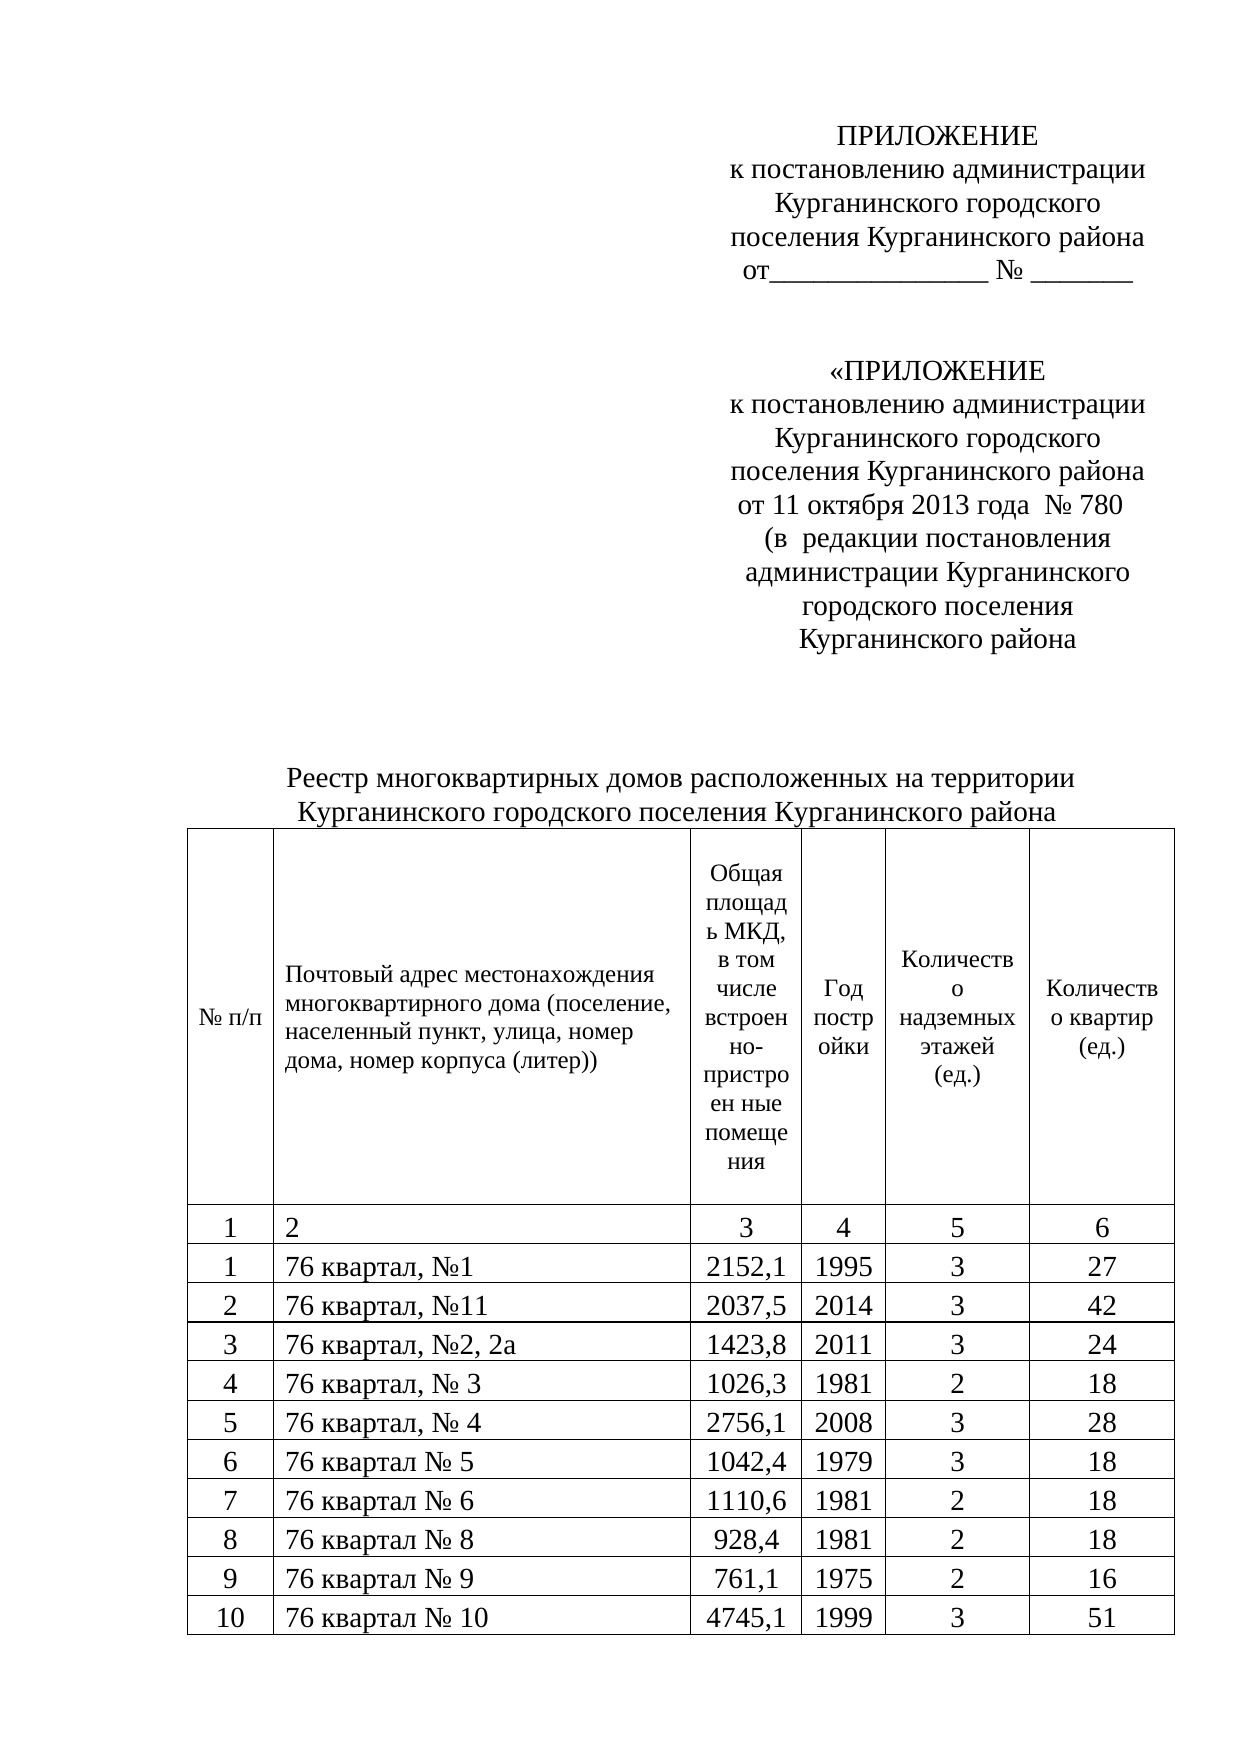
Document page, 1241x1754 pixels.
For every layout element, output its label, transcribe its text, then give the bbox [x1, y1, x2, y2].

table_cell 6 [188, 1440, 273, 1478]
table_cell Количество квартир (ед.) [1030, 829, 1174, 1204]
table_cell 1 [188, 1244, 273, 1282]
table_cell 51 [1030, 1596, 1174, 1634]
table_cell 2152,1 [691, 1244, 801, 1282]
table_cell 76 квартал, №2, 2а [274, 1323, 690, 1360]
table_cell 10 [188, 1596, 273, 1634]
text ПРИЛОЖЕНИЕ [723, 118, 1152, 152]
text (в редакции постановления администрации Курганинского городского поселения Курганинского района [723, 521, 1152, 655]
table_cell 2011 [802, 1323, 885, 1360]
table_cell 76 квартал, №11 [274, 1283, 690, 1321]
table_cell 2 [274, 1205, 690, 1243]
text «ПРИЛОЖЕНИЕ [723, 353, 1152, 386]
table_cell 1423,8 [691, 1323, 801, 1360]
table_cell 76 квартал, № 3 [274, 1361, 690, 1399]
table_cell 8 [188, 1518, 273, 1556]
table_cell 24 [1030, 1323, 1174, 1360]
table_cell 761,1 [691, 1557, 801, 1595]
table_cell 2 [886, 1557, 1029, 1595]
table_cell 76 квартал № 6 [274, 1479, 690, 1517]
table_cell 3 [188, 1323, 273, 1360]
text к постановлению администрации Курганинского городского поселения Курганинского района [723, 386, 1152, 487]
table_cell 3 [886, 1401, 1029, 1438]
table_cell 28 [1030, 1401, 1174, 1438]
table_cell 18 [1030, 1479, 1174, 1517]
table_cell 18 [1030, 1361, 1174, 1399]
table_cell 16 [1030, 1557, 1174, 1595]
table_cell 1042,4 [691, 1440, 801, 1478]
table_cell 3 [886, 1596, 1029, 1634]
table_cell 76 квартал № 8 [274, 1518, 690, 1556]
text от_______________ № _______ [723, 252, 1152, 286]
table_cell 1981 [802, 1479, 885, 1517]
table_header Реестр многоквартирных домов расположенных на территории Курганинского городского поселения Курганинского района [187, 655, 1174, 828]
table_cell 4 [802, 1205, 885, 1243]
table_cell 5 [886, 1205, 1029, 1243]
table_cell 2756,1 [691, 1401, 801, 1438]
table_cell 4 [188, 1361, 273, 1399]
table_cell 2 [188, 1283, 273, 1321]
table_cell 27 [1030, 1244, 1174, 1282]
table_cell 3 [886, 1244, 1029, 1282]
table_cell 1999 [802, 1596, 885, 1634]
table_cell Общая площадь МКД, в том числе встроенно-пристроен ные помещения [691, 829, 801, 1204]
table_cell 2 [886, 1361, 1029, 1399]
table_cell 2 [886, 1518, 1029, 1556]
table_cell 42 [1030, 1283, 1174, 1321]
table_cell 9 [188, 1557, 273, 1595]
table_cell Количество надземных этажей (ед.) [886, 829, 1029, 1204]
table_cell 1995 [802, 1244, 885, 1282]
table_cell 4745,1 [691, 1596, 801, 1634]
table_cell 1981 [802, 1518, 885, 1556]
table_cell 3 [886, 1323, 1029, 1360]
table_cell 928,4 [691, 1518, 801, 1556]
table_cell 18 [1030, 1440, 1174, 1478]
table_cell 1 [188, 1205, 273, 1243]
table_cell 76 квартал № 10 [274, 1596, 690, 1634]
table_cell 76 квартал № 9 [274, 1557, 690, 1595]
table_cell 1979 [802, 1440, 885, 1478]
table_cell 3 [691, 1205, 801, 1243]
table_cell 2008 [802, 1401, 885, 1438]
table_cell 3 [886, 1440, 1029, 1478]
table_cell № п/п [188, 829, 273, 1204]
table_cell 76 квартал, № 4 [274, 1401, 690, 1438]
table_cell 76 квартал № 5 [274, 1440, 690, 1478]
table_cell 2037,5 [691, 1283, 801, 1321]
table_cell 1975 [802, 1557, 885, 1595]
table_cell 1981 [802, 1361, 885, 1399]
table_cell 6 [1030, 1205, 1174, 1243]
text к постановлению администрации Курганинского городского поселения Курганинского района [723, 152, 1152, 252]
table_cell 1026,3 [691, 1361, 801, 1399]
table_cell 1110,6 [691, 1479, 801, 1517]
table_cell 18 [1030, 1518, 1174, 1556]
text от 11 октября 2013 года № 780 [723, 487, 1152, 521]
table_cell 2 [886, 1479, 1029, 1517]
table_cell 76 квартал, №1 [274, 1244, 690, 1282]
table_cell 3 [886, 1283, 1029, 1321]
table_cell 7 [188, 1479, 273, 1517]
table_cell Почтовый адрес местонахождения многоквартирного дома (поселение, населенный пункт, улица, номер дома, номер корпуса (литер)) [274, 829, 690, 1204]
table_cell 5 [188, 1401, 273, 1438]
table_cell Год постройки [802, 829, 885, 1204]
table_cell 2014 [802, 1283, 885, 1321]
